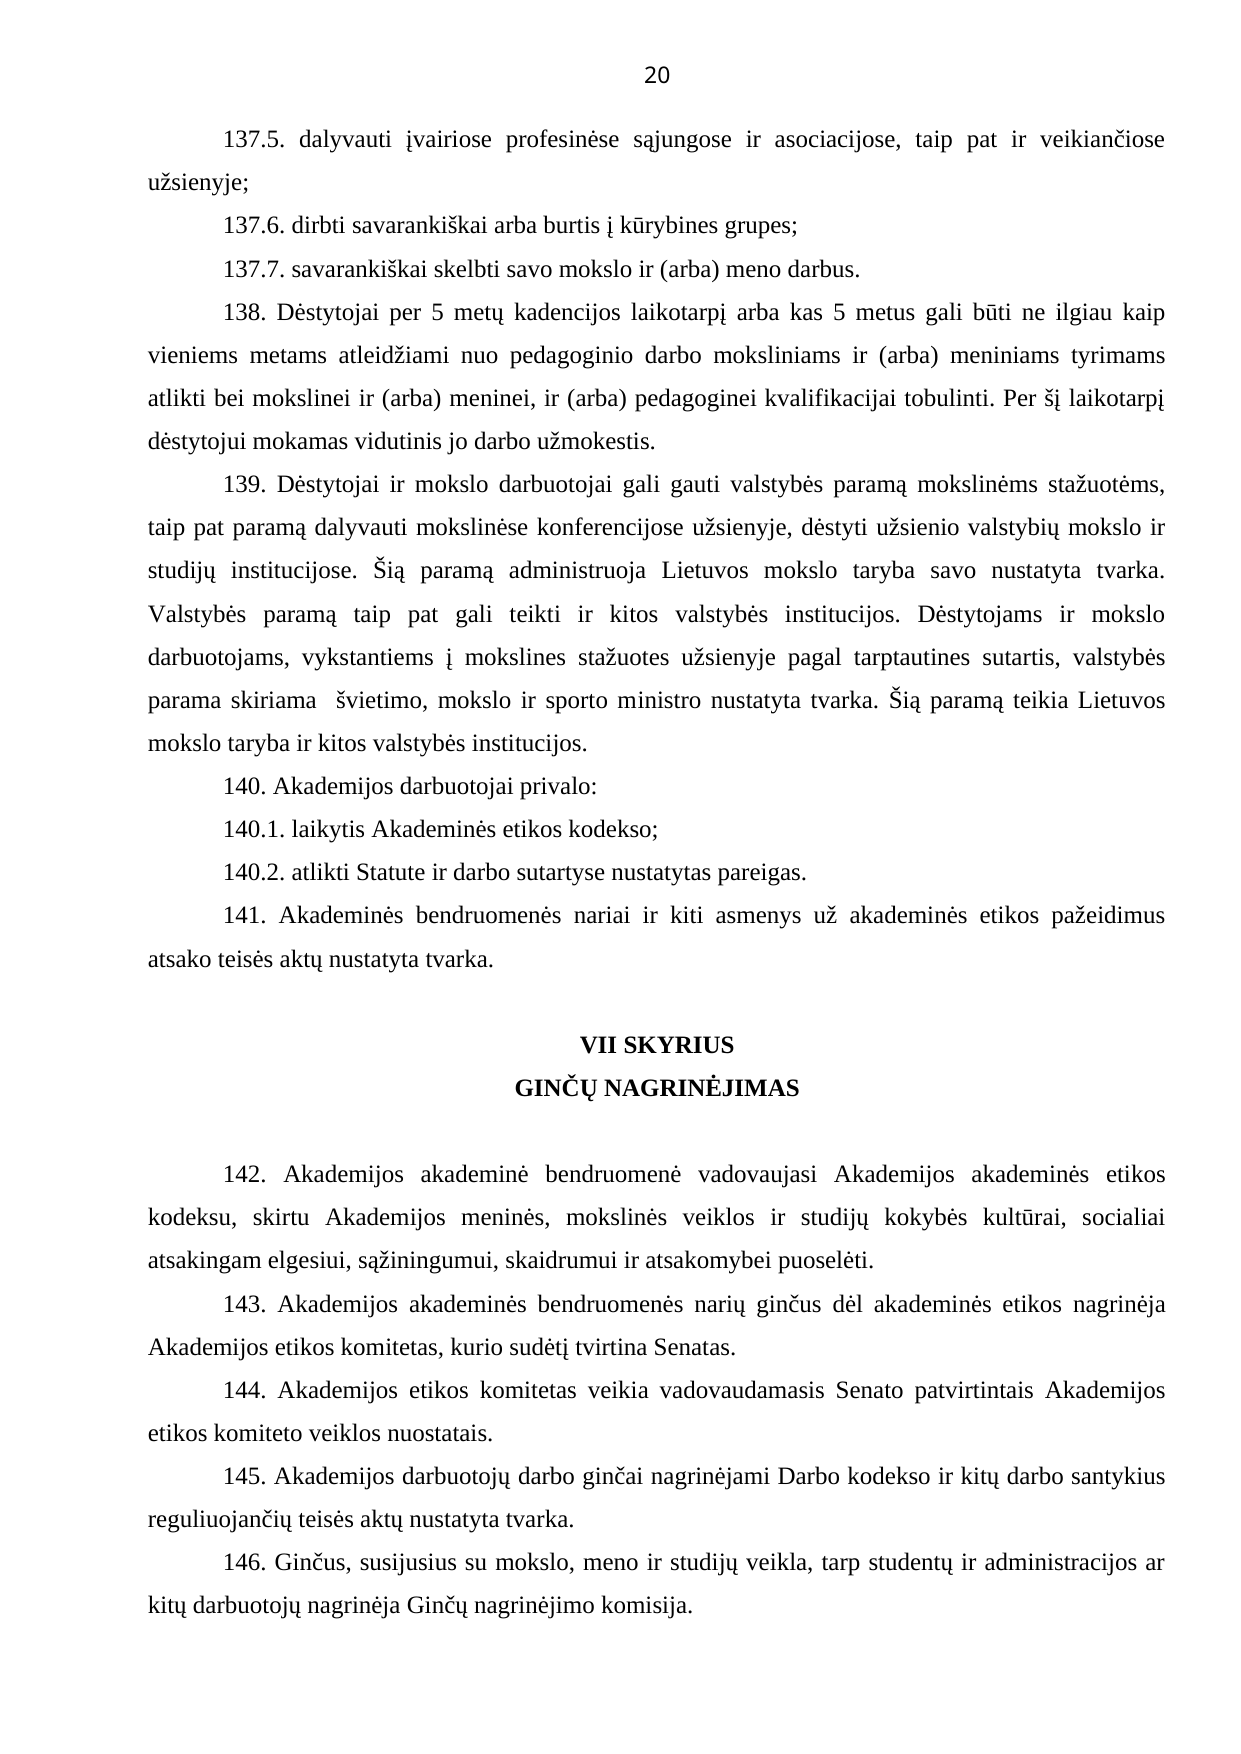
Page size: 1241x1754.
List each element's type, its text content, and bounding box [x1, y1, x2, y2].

text 140.1. laikytis Akademinės etikos kodekso; [148, 814, 1166, 843]
text 137.7. savarankiškai skelbti savo mokslo ir (arba) meno darbus. [148, 254, 1166, 282]
text 145. Akademijos darbuotojų darbo ginčai nagrinėjami Darbo kodekso ir kitų darbo santykius reguliuojančių teisės aktų nustatyta tvarka. [148, 1461, 1166, 1533]
text 144. Akademijos etikos komitetas veikia vadovaudamasis Senato patvirtintais Akademijos etikos komiteto veiklos nuostatais. [148, 1375, 1166, 1447]
text 137.6. dirbti savarankiškai arba burtis į kūrybines grupes; [148, 211, 1166, 239]
text VII SKYRIUS [148, 1030, 1166, 1059]
text 140. Akademijos darbuotojai privalo: [148, 771, 1166, 800]
text 138. Dėstytojai per 5 metų kadencijos laikotarpį arba kas 5 metus gali būti ne ilgiau kaip vieniems metams atleidžiami nuo pedagoginio darbo moksliniams ir (arba) meniniams tyrimams atlikti bei mokslinei ir (arba) meninei, ir (arba) pedagoginei kvalifikacijai tobulinti. Per šį laikotarpį dėstytojui mokamas vidutinis jo darbo užmokestis. [148, 297, 1166, 455]
text 137.5. dalyvauti įvairiose profesinėse sąjungose ir asociacijose, taip pat ir veikiančiose užsienyje; [148, 124, 1166, 196]
text 143. Akademijos akademinės bendruomenės narių ginčus dėl akademinės etikos nagrinėja Akademijos etikos komitetas, kurio sudėtį tvirtina Senatas. [148, 1289, 1166, 1361]
text 141. Akademinės bendruomenės nariai ir kiti asmenys už akademinės etikos pažeidimus atsako teisės aktų nustatyta tvarka. [148, 901, 1166, 972]
text 146. Ginčus, susijusius su mokslo, meno ir studijų veikla, tarp studentų ir administracijos ar kitų darbuotojų nagrinėja Ginčų nagrinėjimo komisija. [148, 1547, 1166, 1619]
text 140.2. atlikti Statute ir darbo sutartyse nustatytas pareigas. [148, 857, 1166, 886]
text GINČŲ NAGRINĖJIMAS [148, 1073, 1166, 1102]
text 139. Dėstytojai ir mokslo darbuotojai gali gauti valstybės paramą mokslinėms stažuotėms, taip pat paramą dalyvauti mokslinėse konferencijose užsienyje, dėstyti užsienio valstybių mokslo ir studijų institucijose. Šią paramą administruoja Lietuvos mokslo taryba savo nustatyta tvarka. Valstybės paramą taip pat gali teikti ir kitos valstybės institucijos. Dėstytojams ir mokslo darbuotojams, vykstantiems į mokslines stažuotes užsienyje pagal tarptautines sutartis, valstybės parama skiriama švietimo, mokslo ir sporto ministro nustatyta tvarka. Šią paramą teikia Lietuvos mokslo taryba ir kitos valstybės institucijos. [148, 469, 1166, 757]
text 142. Akademijos akademinė bendruomenė vadovaujasi Akademijos akademinės etikos kodeksu, skirtu Akademijos meninės, mokslinės veiklos ir studijų kokybės kultūrai, socialiai atsakingam elgesiui, sąžiningumui, skaidrumui ir atsakomybei puoselėti. [148, 1159, 1166, 1274]
